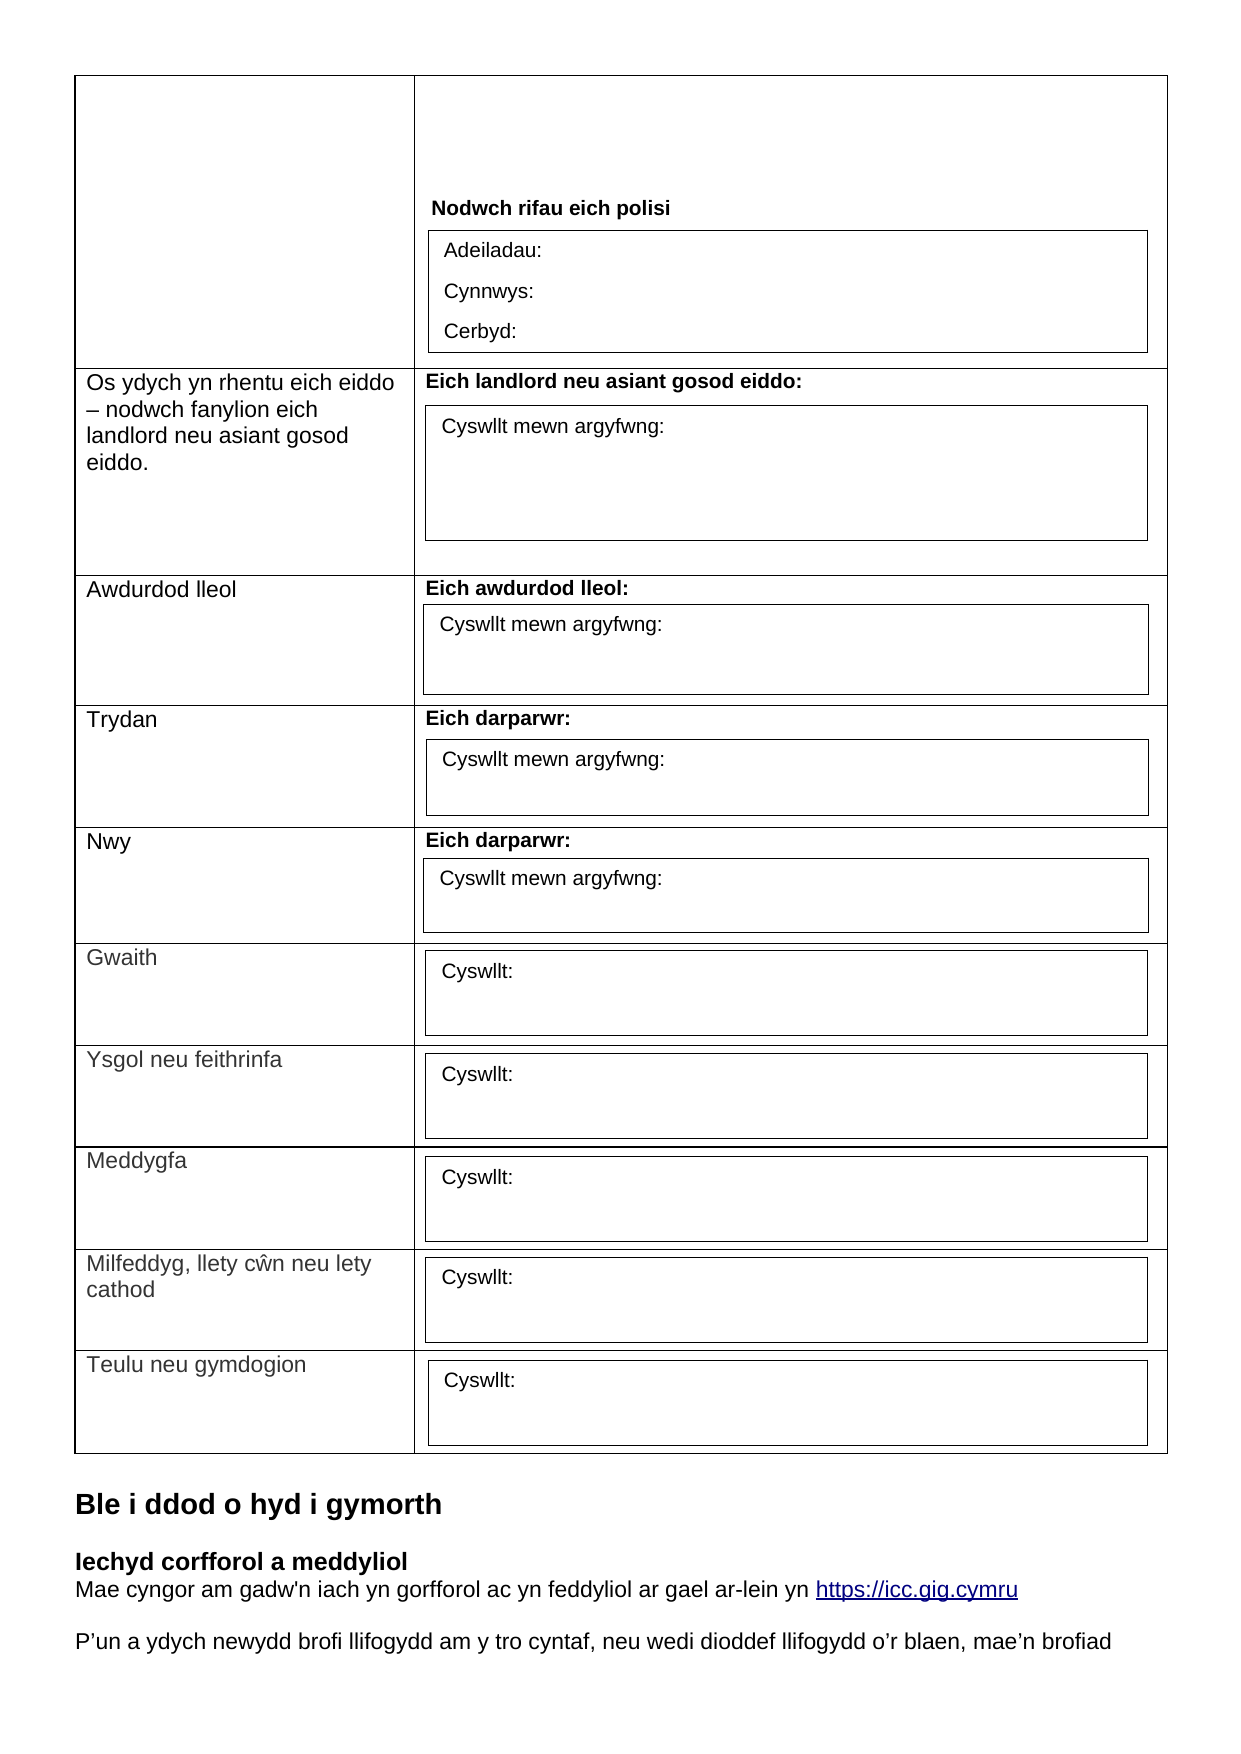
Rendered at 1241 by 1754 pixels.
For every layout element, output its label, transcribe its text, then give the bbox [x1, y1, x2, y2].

table_cell Trydan [76, 706, 414, 827]
table_cell Eich darparwr: [415, 706, 1167, 827]
table_cell Rhifau ffôn darparwr eich yswiriant adeiladau, cynnwys a/neu gar: Nodwch rifau eich polisi [415, 76, 1167, 368]
table_cell Awdurdod lleol [76, 576, 414, 705]
table_cell [415, 1250, 1167, 1350]
text Ble i ddod o hyd i gymorth Iechyd corfforol a meddyliol Mae cyngor am gadw'n iach yn gorfforol ac yn feddyliol ar gael ar-lein yn https://icc.gig.cymru [75, 1487, 1181, 1602]
table_cell Nwy [76, 828, 414, 942]
table_cell Eich darparwr: [415, 828, 1167, 942]
table_cell [415, 1046, 1167, 1146]
table_cell Eich landlord neu asiant gosod eiddo: [415, 369, 1167, 575]
table_cell Ysgol neu feithrinfa [76, 1046, 414, 1146]
text P’un a ydych newydd brofi llifogydd am y tro cyntaf, neu wedi dioddef llifogydd o’r blaen, mae’n brofiad [75, 1602, 1181, 1655]
table_cell Eich awdurdod lleol: [415, 576, 1167, 705]
table_cell [415, 944, 1167, 1044]
table_cell [76, 76, 414, 368]
table_cell Gwaith [76, 944, 414, 1044]
table_cell Meddygfa [76, 1148, 414, 1248]
table_cell Os ydych yn rhentu eich eiddo – nodwch fanylion eich landlord neu asiant gosod eiddo. [76, 369, 414, 575]
table_cell Milfeddyg, llety cŵn neu lety cathod [76, 1250, 414, 1350]
table_cell [415, 1148, 1167, 1248]
table_cell Teulu neu gymdogion [76, 1351, 414, 1452]
table_cell [415, 1351, 1167, 1452]
